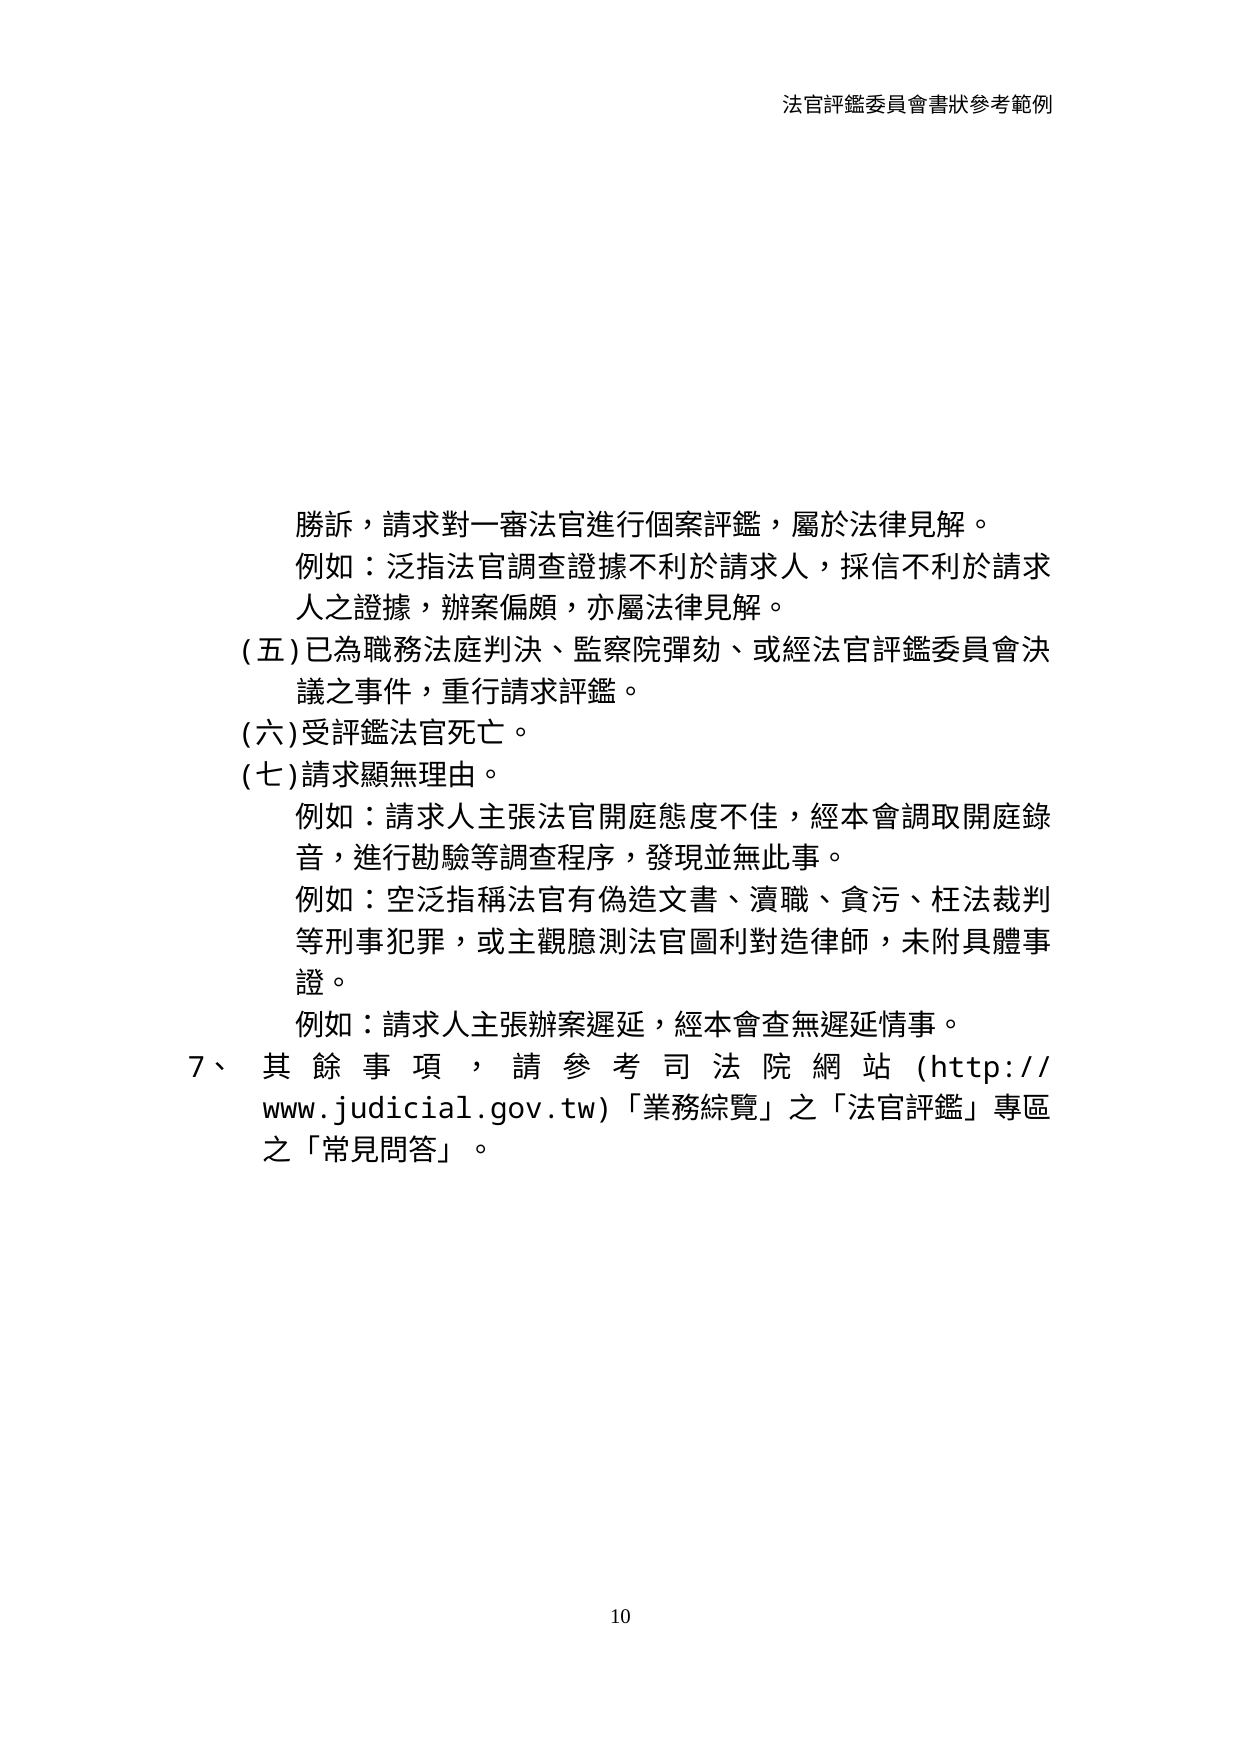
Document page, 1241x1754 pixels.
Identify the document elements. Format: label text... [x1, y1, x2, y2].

text 勝訴，請求對一審法官進行個案評鑑，屬於法律見解。 [295, 502, 1053, 544]
text (五)已為職務法庭判決、監察院彈劾、或經法官評鑑委員會決議之事件，重行請求評鑑。 [237, 627, 1053, 710]
text 例如：請求人主張辦案遲延，經本會查無遲延情事。 [295, 1002, 1053, 1044]
text (六)受評鑑法官死亡。 [237, 710, 1053, 752]
text 例如：空泛指稱法官有偽造文書、瀆職、貪污、枉法裁判等刑事犯罪，或主觀臆測法官圖利對造律師，未附具體事證。 [295, 877, 1053, 1002]
text (七)請求顯無理由。 [237, 752, 1053, 794]
list 其餘事項，請參考司法院網站(http://www.judicial.gov.tw)「業務綜覽」之「法官評鑑」專區之「常見問答」。 [187, 1044, 1053, 1169]
text 例如：泛指法官調查證據不利於請求人，採信不利於請求人之證據，辦案偏頗，亦屬法律見解。 [295, 544, 1053, 627]
text 例如：請求人主張法官開庭態度不佳，經本會調取開庭錄音，進行勘驗等調查程序，發現並無此事。 [295, 794, 1053, 877]
